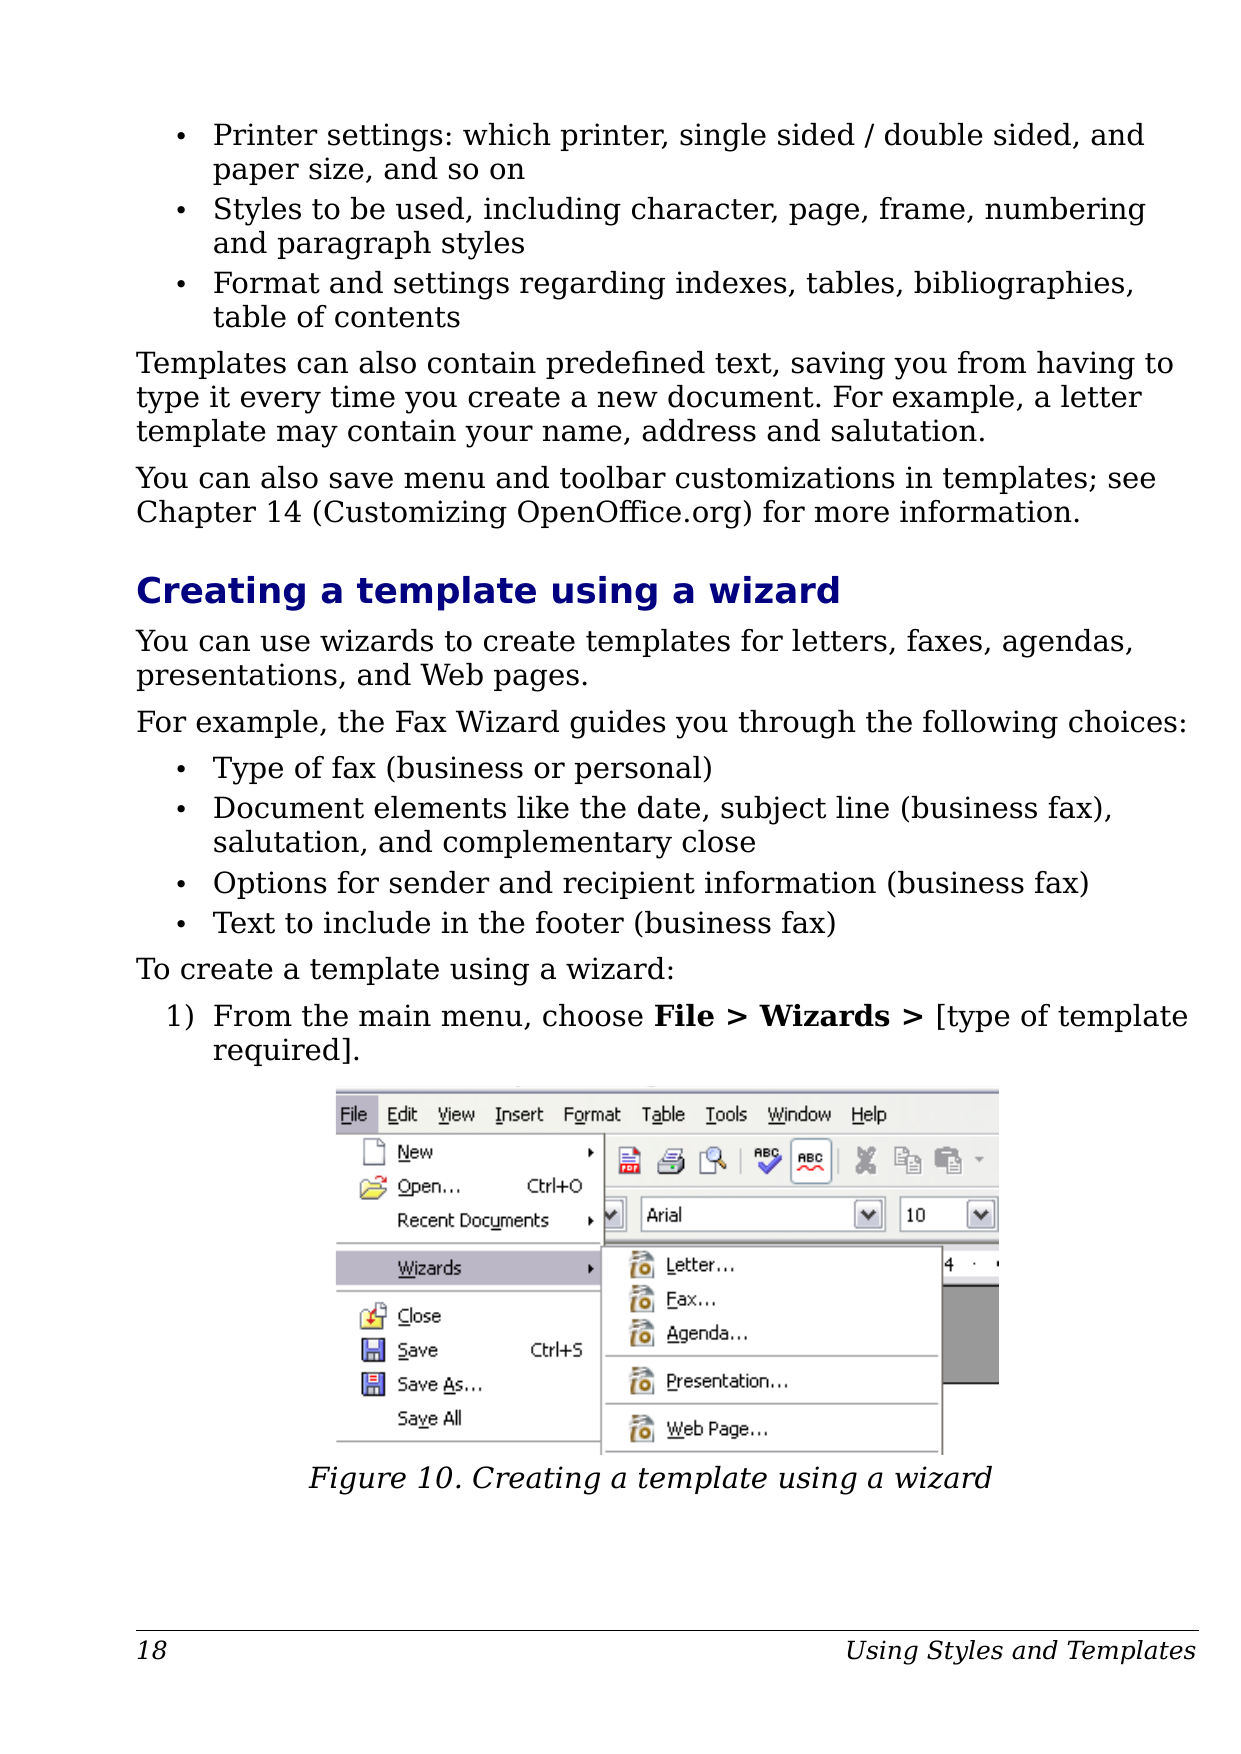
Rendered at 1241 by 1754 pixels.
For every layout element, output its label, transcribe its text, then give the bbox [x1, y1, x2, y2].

text You can also save menu and toolbar customizations in templates; see Chapter 14 (Customizing OpenOffice.org) for more information. [136, 461, 1199, 529]
list Text to include in the footer (business fax) [174, 906, 1199, 940]
subtitle Creating a template using a wizard [136, 571, 1199, 612]
list Document elements like the date, subject line (business fax), salutation, and complementary close [174, 792, 1199, 860]
list Type of fax (business or personal) [174, 752, 1199, 786]
text Figure 10. Creating a template using a wizard [309, 1461, 1026, 1495]
text Templates can also contain predefined text, saving you from having to type it every time you create a new document. For example, a letter template may contain your name, address and salutation. [136, 347, 1199, 449]
list Printer settings: which printer, single sided / double sided, and paper size, and so on [174, 118, 1199, 186]
list Styles to be used, including character, page, frame, numbering and paragraph styles [174, 192, 1199, 260]
text You can use wizards to create templates for letters, faxes, agendas, presentations, and Web pages. [136, 625, 1199, 693]
text To create a template using a wizard: [136, 952, 1199, 986]
list From the main menu, choose File > Wizards > [type of template required]. [195, 999, 1199, 1067]
list Options for sender and recipient information (business fax) [174, 866, 1199, 900]
text For example, the Fax Wizard guides you through the following choices: [136, 705, 1199, 739]
list Format and settings regarding indexes, tables, bibliographies, table of contents [174, 266, 1199, 334]
picture [335, 1086, 999, 1455]
